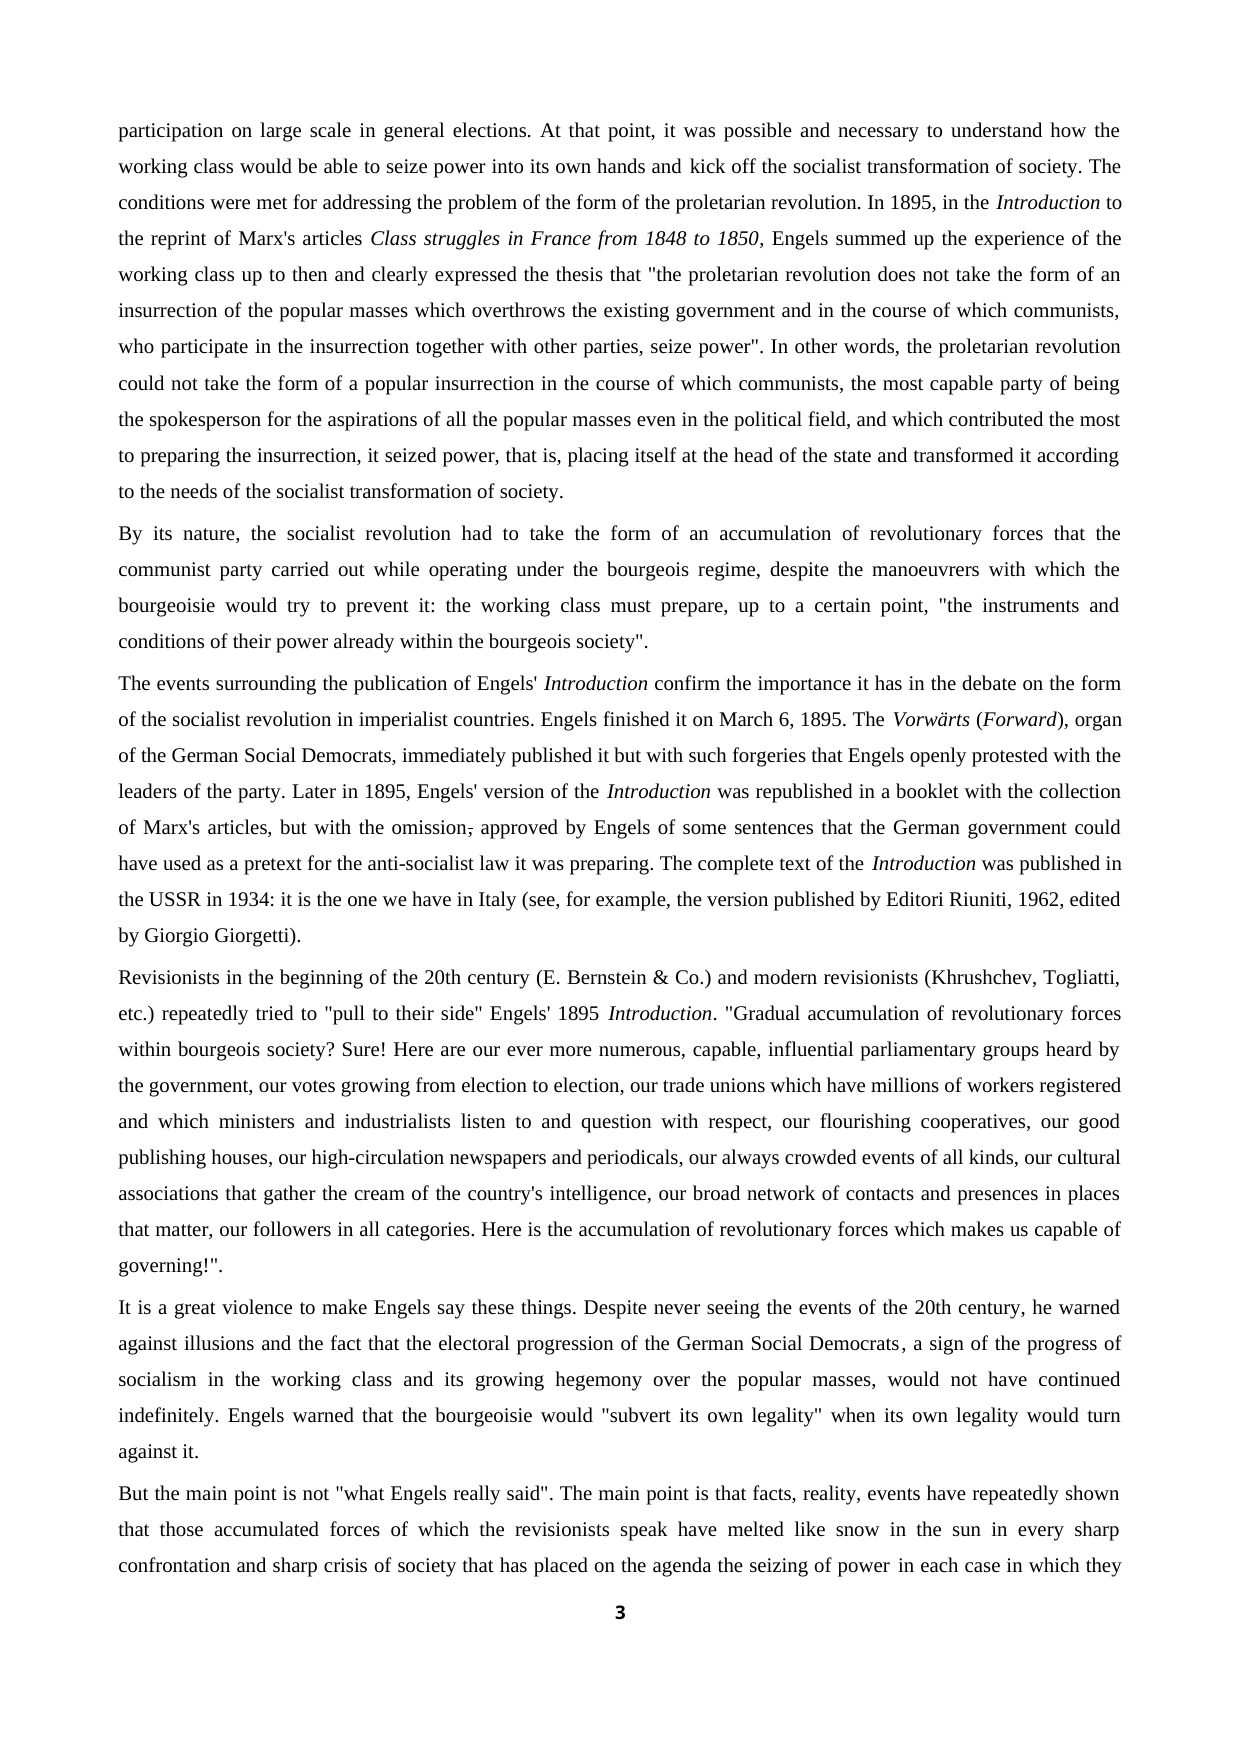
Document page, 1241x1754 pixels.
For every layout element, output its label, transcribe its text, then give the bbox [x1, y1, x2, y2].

text But the main point is not "what Engels really said". The main point is that facts, reality, events have repeatedly shown that those accumulated forces of which the revisionists speak have melted like snow in the sun in every sharp confrontation and sharp crisis of society that has placed on the agenda the seizing of power in each case in which they [118, 1481, 1122, 1577]
text It is a great violence to make Engels say these things. Despite never seeing the events of the 20th century, he warned against illusions and the fact that the electoral progression of the German Social Democrats, a sign of the progress of socialism in the working class and its growing hegemony over the popular masses, would not have continued indefinitely. Engels warned that the bourgeoisie would "subvert its own legality" when its own legality would turn against it. [118, 1295, 1122, 1463]
text The events surrounding the publication of Engels' Introduction confirm the importance it has in the debate on the form of the socialist revolution in imperialist countries. Engels finished it on March 6, 1895. The Vorwärts (Forward), organ of the German Social Democrats, immediately published it but with such forgeries that Engels openly protested with the leaders of the party. Later in 1895, Engels' version of the Introduction was republished in a booklet with the collection of Marx's articles, but with the omission, approved by Engels of some sentences that the German government could have used as a pretext for the anti-socialist law it was preparing. The complete text of the Introduction was published in the USSR in 1934: it is the one we have in Italy (see, for example, the version published by Editori Riuniti, 1962, edited by Giorgio Giorgetti). [118, 671, 1122, 947]
text participation on large scale in general elections. At that point, it was possible and necessary to understand how the working class would be able to seize power into its own hands and kick off the socialist transformation of society. The conditions were met for addressing the problem of the form of the proletarian revolution. In 1895, in the Introduction to the reprint of Marx's articles Class struggles in France from 1848 to 1850, Engels summed up the experience of the working class up to then and clearly expressed the thesis that "the proletarian revolution does not take the form of an insurrection of the popular masses which overthrows the existing government and in the course of which communists, who participate in the insurrection together with other parties, seize power". In other words, the proletarian revolution could not take the form of a popular insurrection in the course of which communists, the most capable party of being the spokesperson for the aspirations of all the popular masses even in the political field, and which contributed the most to preparing the insurrection, it seized power, that is, placing itself at the head of the state and transformed it according to the needs of the socialist transformation of society. [118, 118, 1122, 503]
text By its nature, the socialist revolution had to take the form of an accumulation of revolutionary forces that the communist party carried out while operating under the bourgeois regime, despite the manoeuvrers with which the bourgeoisie would try to prevent it: the working class must prepare, up to a certain point, "the instruments and conditions of their power already within the bourgeois society". [118, 521, 1122, 653]
text Revisionists in the beginning of the 20th century (E. Bernstein & Co.) and modern revisionists (Khrushchev, Togliatti, etc.) repeatedly tried to "pull to their side" Engels' 1895 Introduction. "Gradual accumulation of revolutionary forces within bourgeois society? Sure! Here are our ever more numerous, capable, influential parliamentary groups heard by the government, our votes growing from election to election, our trade unions which have millions of workers registered and which ministers and industrialists listen to and question with respect, our flourishing cooperatives, our good publishing houses, our high-circulation newspapers and periodicals, our always crowded events of all kinds, our cultural associations that gather the cream of the country's intelligence, our broad network of contacts and presences in places that matter, our followers in all categories. Here is the accumulation of revolutionary forces which makes us capable of governing!". [118, 965, 1122, 1277]
